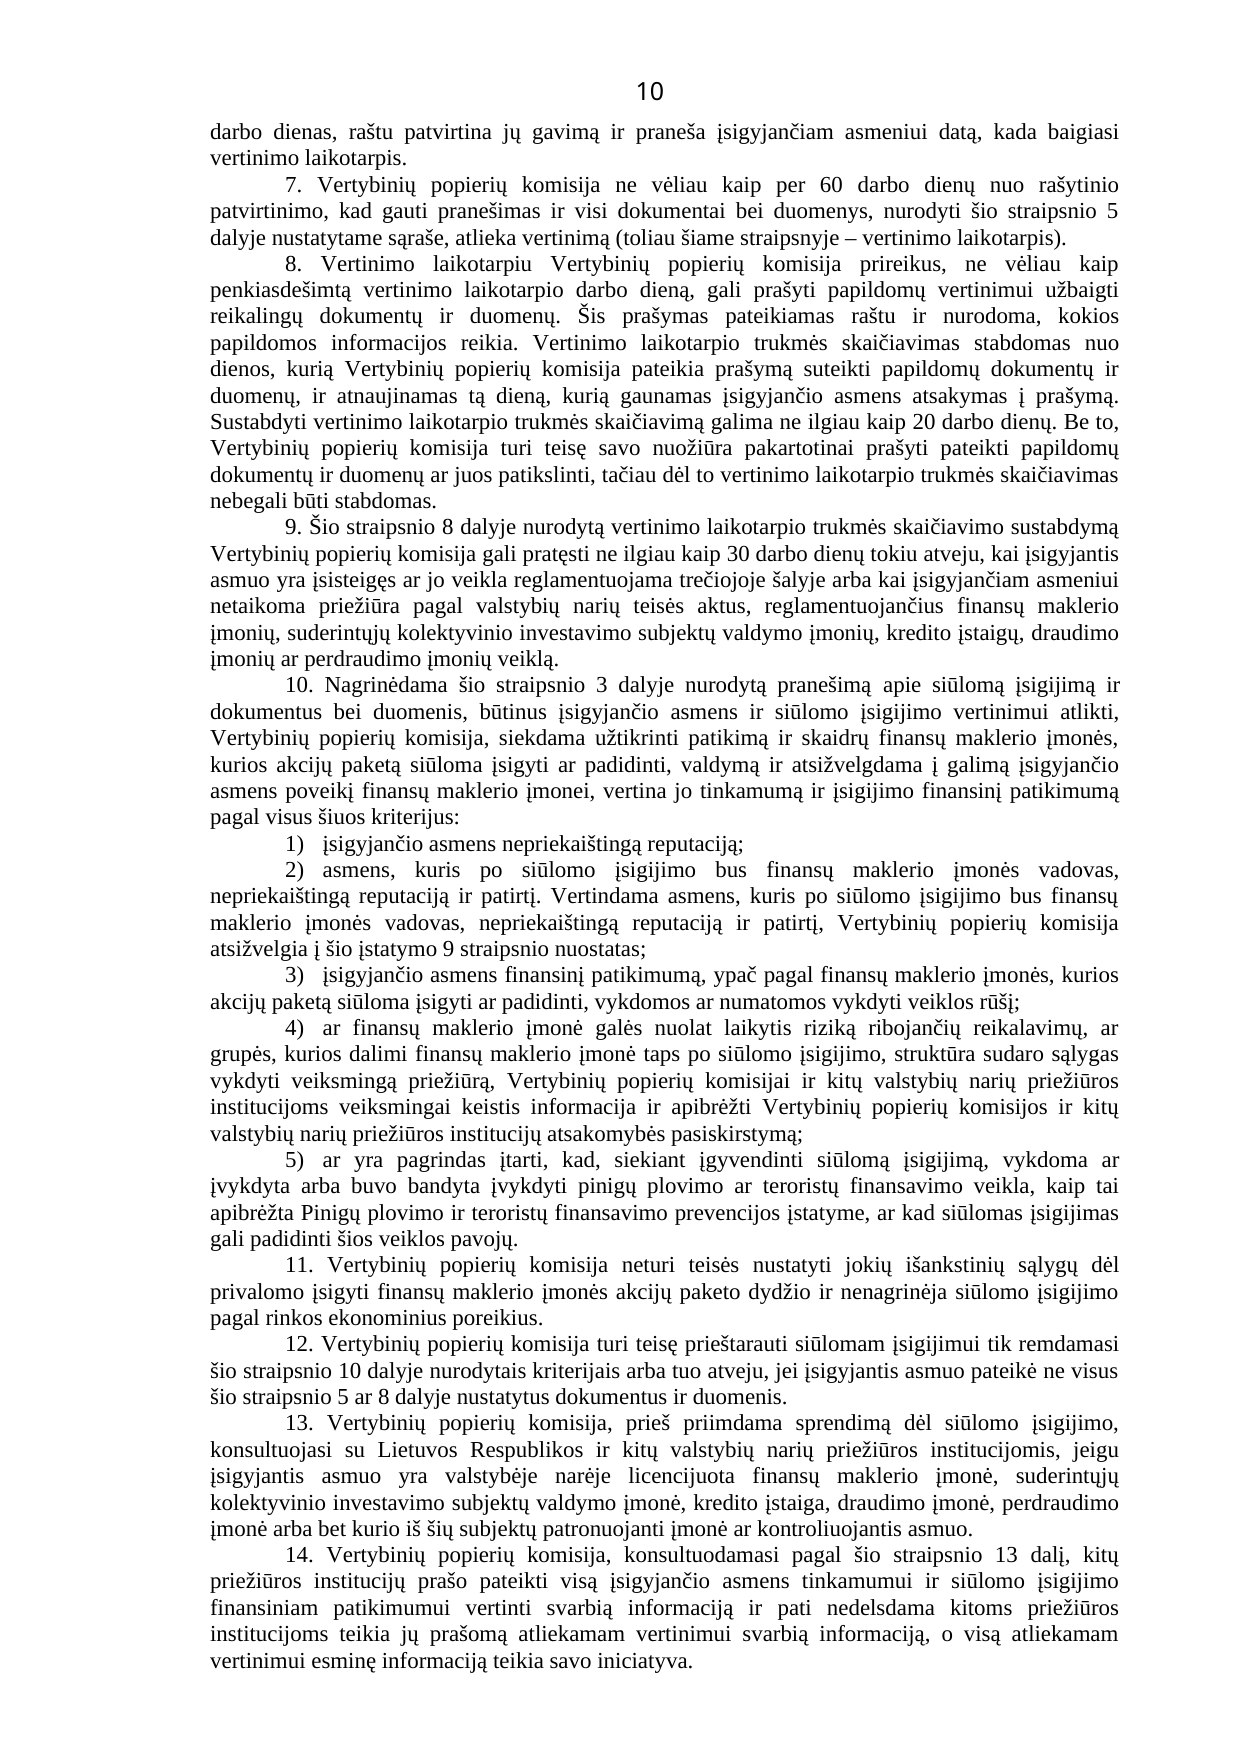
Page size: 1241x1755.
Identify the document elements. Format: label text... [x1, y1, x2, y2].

text 7. Vertybinių popierių komisija ne vėliau kaip per 60 darbo dienų nuo rašytinio patvirtinimo, kad gauti pranešimas ir visi dokumentai bei duomenys, nurodyti šio straipsnio 5 dalyje nustatytame sąraše, atlieka vertinimą (toliau šiame straipsnyje – vertinimo laikotarpis). [210, 171, 1120, 250]
text darbo dienas, raštu patvirtina jų gavimą ir praneša įsigyjančiam asmeniui datą, kada baigiasi vertinimo laikotarpis. [210, 118, 1120, 171]
text 9. Šio straipsnio 8 dalyje nurodytą vertinimo laikotarpio trukmės skaičiavimo sustabdymą Vertybinių popierių komisija gali pratęsti ne ilgiau kaip 30 darbo dienų tokiu atveju, kai įsigyjantis asmuo yra įsisteigęs ar jo veikla reglamentuojama trečiojoje šalyje arba kai įsigyjančiam asmeniui netaikoma priežiūra pagal valstybių narių teisės aktus, reglamentuojančius finansų maklerio įmonių, suderintųjų kolektyvinio investavimo subjektų valdymo įmonių, kredito įstaigų, draudimo įmonių ar perdraudimo įmonių veiklą. [210, 513, 1120, 672]
text 10. Nagrinėdama šio straipsnio 3 dalyje nurodytą pranešimą apie siūlomą įsigijimą ir dokumentus bei duomenis, būtinus įsigyjančio asmens ir siūlomo įsigijimo vertinimui atlikti, Vertybinių popierių komisija, siekdama užtikrinti patikimą ir skaidrų finansų maklerio įmonės, kurios akcijų paketą siūloma įsigyti ar padidinti, valdymą ir atsižvelgdama į galimą įsigyjančio asmens poveikį finansų maklerio įmonei, vertina jo tinkamumą ir įsigijimo finansinį patikimumą pagal visus šiuos kriterijus: [210, 672, 1120, 830]
list įsigyjančio asmens nepriekaištingą reputaciją; [210, 830, 1120, 856]
list ar yra pagrindas įtarti, kad, siekiant įgyvendinti siūlomą įsigijimą, vykdoma ar įvykdyta arba buvo bandyta įvykdyti pinigų plovimo ar teroristų finansavimo veikla, kaip tai apibrėžta Pinigų plovimo ir teroristų finansavimo prevencijos įstatyme, ar kad siūlomas įsigijimas gali padidinti šios veiklos pavojų. [210, 1146, 1120, 1251]
list asmens, kuris po siūlomo įsigijimo bus finansų maklerio įmonės vadovas, nepriekaištingą reputaciją ir patirtį. Vertindama asmens, kuris po siūlomo įsigijimo bus finansų maklerio įmonės vadovas, nepriekaištingą reputaciją ir patirtį, Vertybinių popierių komisija atsižvelgia į šio įstatymo 9 straipsnio nuostatas; [210, 856, 1120, 961]
text 8. Vertinimo laikotarpiu Vertybinių popierių komisija prireikus, ne vėliau kaip penkiasdešimtą vertinimo laikotarpio darbo dieną, gali prašyti papildomų vertinimui užbaigti reikalingų dokumentų ir duomenų. Šis prašymas pateikiamas raštu ir nurodoma, kokios papildomos informacijos reikia. Vertinimo laikotarpio trukmės skaičiavimas stabdomas nuo dienos, kurią Vertybinių popierių komisija pateikia prašymą suteikti papildomų dokumentų ir duomenų, ir atnaujinamas tą dieną, kurią gaunamas įsigyjančio asmens atsakymas į prašymą. Sustabdyti vertinimo laikotarpio trukmės skaičiavimą galima ne ilgiau kaip 20 darbo dienų. Be to, Vertybinių popierių komisija turi teisę savo nuožiūra pakartotinai prašyti pateikti papildomų dokumentų ir duomenų ar juos patikslinti, tačiau dėl to vertinimo laikotarpio trukmės skaičiavimas nebegali būti stabdomas. [210, 250, 1120, 513]
text 12. Vertybinių popierių komisija turi teisę prieštarauti siūlomam įsigijimui tik remdamasi šio straipsnio 10 dalyje nurodytais kriterijais arba tuo atveju, jei įsigyjantis asmuo pateikė ne visus šio straipsnio 5 ar 8 dalyje nustatytus dokumentus ir duomenis. [210, 1330, 1120, 1409]
text 14. Vertybinių popierių komisija, konsultuodamasi pagal šio straipsnio 13 dalį, kitų priežiūros institucijų prašo pateikti visą įsigyjančio asmens tinkamumui ir siūlomo įsigijimo finansiniam patikimumui vertinti svarbią informaciją ir pati nedelsdama kitoms priežiūros institucijoms teikia jų prašomą atliekamam vertinimui svarbią informaciją, o visą atliekamam vertinimui esminę informaciją teikia savo iniciatyva. [210, 1541, 1120, 1673]
list įsigyjančio asmens finansinį patikimumą, ypač pagal finansų maklerio įmonės, kurios akcijų paketą siūloma įsigyti ar padidinti, vykdomos ar numatomos vykdyti veiklos rūšį; [210, 961, 1120, 1014]
list ar finansų maklerio įmonė galės nuolat laikytis riziką ribojančių reikalavimų, ar grupės, kurios dalimi finansų maklerio įmonė taps po siūlomo įsigijimo, struktūra sudaro sąlygas vykdyti veiksmingą priežiūrą, Vertybinių popierių komisijai ir kitų valstybių narių priežiūros institucijoms veiksmingai keistis informacija ir apibrėžti Vertybinių popierių komisijos ir kitų valstybių narių priežiūros institucijų atsakomybės pasiskirstymą; [210, 1014, 1120, 1146]
text 11. Vertybinių popierių komisija neturi teisės nustatyti jokių išankstinių sąlygų dėl privalomo įsigyti finansų maklerio įmonės akcijų paketo dydžio ir nenagrinėja siūlomo įsigijimo pagal rinkos ekonominius poreikius. [210, 1251, 1120, 1330]
text 13. Vertybinių popierių komisija, prieš priimdama sprendimą dėl siūlomo įsigijimo, konsultuojasi su Lietuvos Respublikos ir kitų valstybių narių priežiūros institucijomis, jeigu įsigyjantis asmuo yra valstybėje narėje licencijuota finansų maklerio įmonė, suderintųjų kolektyvinio investavimo subjektų valdymo įmonė, kredito įstaiga, draudimo įmonė, perdraudimo įmonė arba bet kurio iš šių subjektų patronuojanti įmonė ar kontroliuojantis asmuo. [210, 1409, 1120, 1541]
